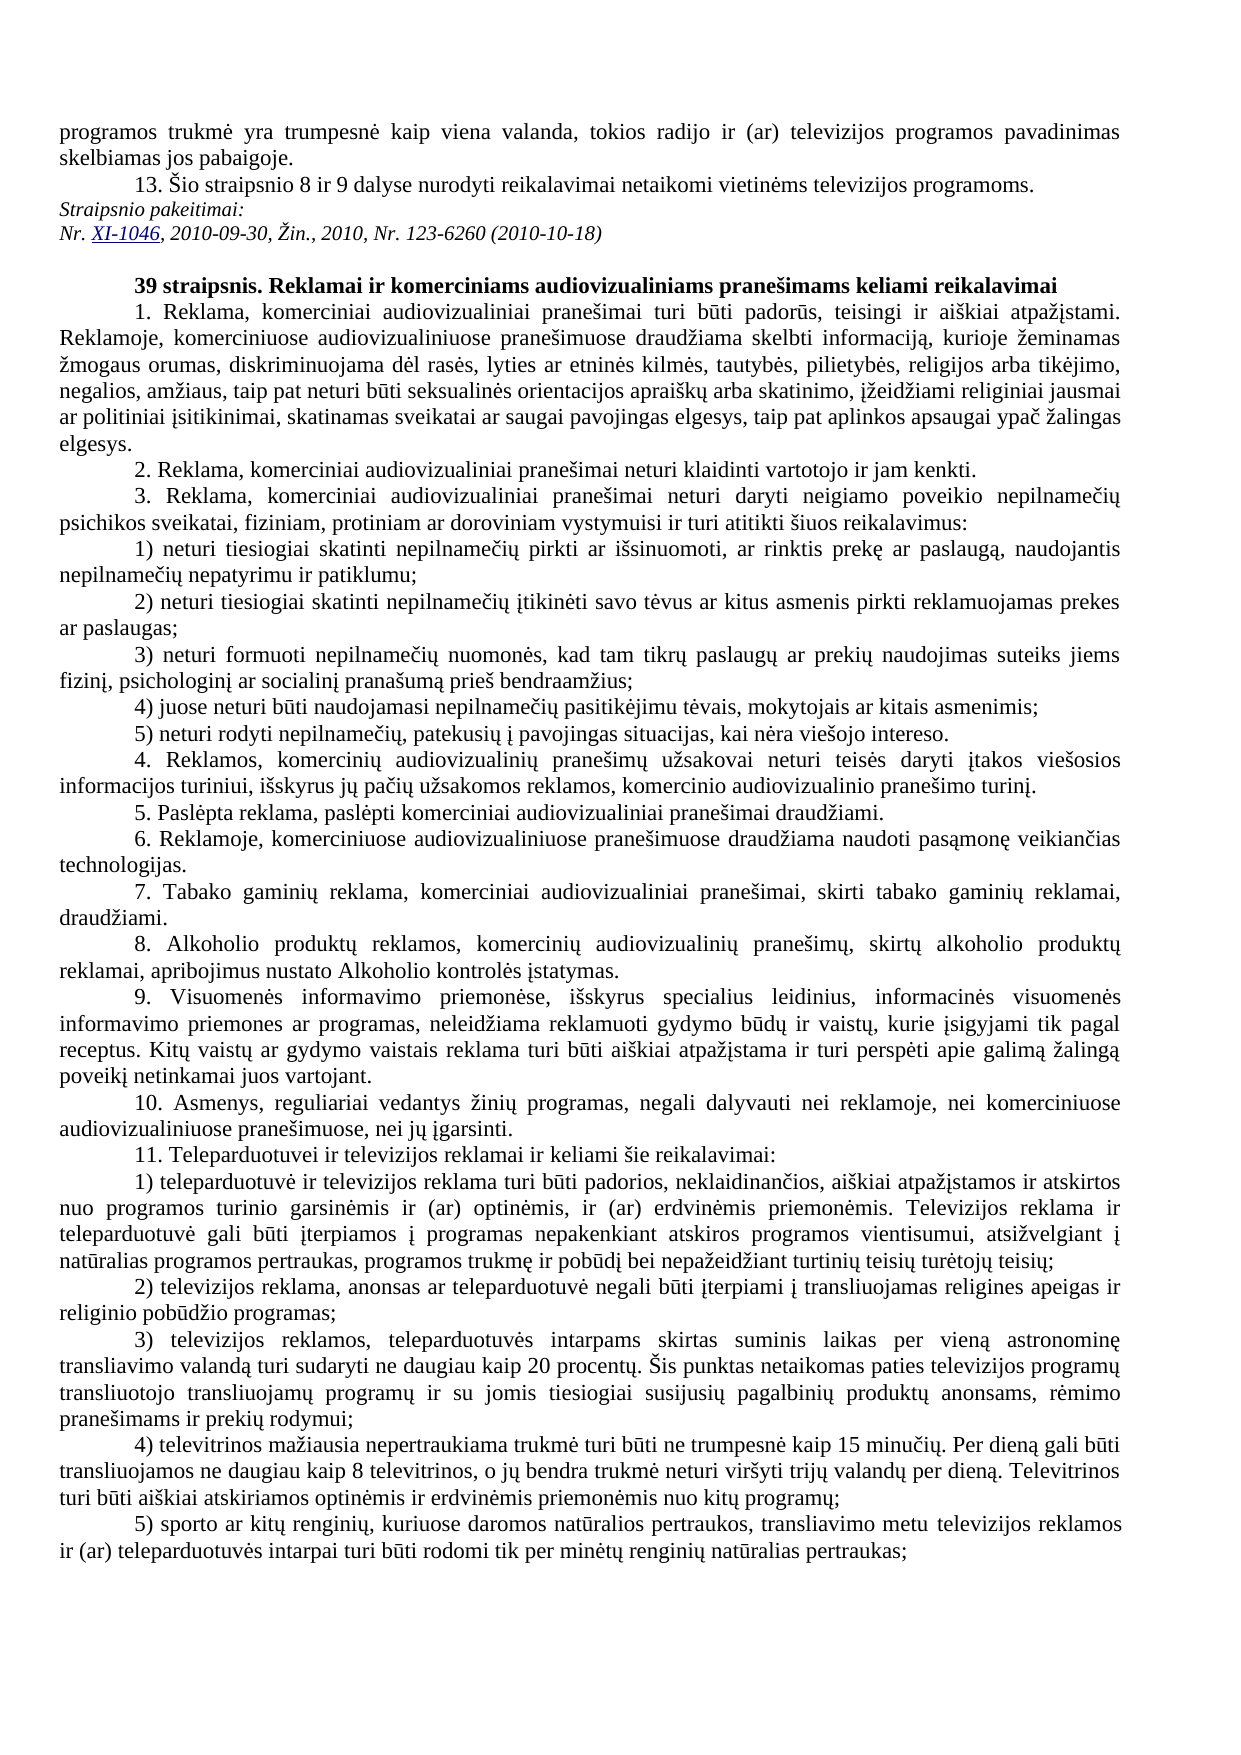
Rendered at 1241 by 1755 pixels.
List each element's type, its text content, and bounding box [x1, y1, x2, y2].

text programos trukmė yra trumpesnė kaip viena valanda, tokios radijo ir (ar) televizijos programos pavadinimas skelbiamas jos pabaigoje. [59, 118, 1122, 171]
text 2. Reklama, komerciniai audiovizualiniai pranešimai neturi klaidinti vartotojo ir jam kenkti. [59, 456, 1122, 482]
text 1. Reklama, komerciniai audiovizualiniai pranešimai turi būti padorūs, teisingi ir aiškiai atpažįstami. Reklamoje, komerciniuose audiovizualiniuose pranešimuose draudžiama skelbti informaciją, kurioje žeminamas žmogaus orumas, diskriminuojama dėl rasės, lyties ar etninės kilmės, tautybės, pilietybės, religijos arba tikėjimo, negalios, amžiaus, taip pat neturi būti seksualinės orientacijos apraiškų arba skatinimo, įžeidžiami religiniai jausmai ar politiniai įsitikinimai, skatinamas sveikatai ar saugai pavojingas elgesys, taip pat aplinkos apsaugai ypač žalingas elgesys. [59, 298, 1122, 456]
text 7. Tabako gaminių reklama, komerciniai audiovizualiniai pranešimai, skirti tabako gaminių reklamai, draudžiami. [59, 878, 1122, 931]
text 8. Alkoholio produktų reklamos, komercinių audiovizualinių pranešimų, skirtų alkoholio produktų reklamai, apribojimus nustato Alkoholio kontrolės įstatymas. [59, 931, 1122, 983]
text 5. Paslėpta reklama, paslėpti komerciniai audiovizualiniai pranešimai draudžiami. [59, 799, 1122, 825]
text 3) neturi formuoti nepilnamečių nuomonės, kad tam tikrų paslaugų ar prekių naudojimas suteiks jiems fizinį, psichologinį ar socialinį pranašumą prieš bendraamžius; [59, 641, 1122, 693]
text 6. Reklamoje, komerciniuose audiovizualiniuose pranešimuose draudžiama naudoti pasąmonę veikiančias technologijas. [59, 825, 1122, 878]
text 5) neturi rodyti nepilnamečių, patekusių į pavojingas situacijas, kai nėra viešojo intereso. [59, 720, 1122, 746]
text 13. Šio straipsnio 8 ir 9 dalyse nurodyti reikalavimai netaikomi vietinėms televizijos programoms. [59, 171, 1122, 197]
text 5) sporto ar kitų renginių, kuriuose daromos natūralios pertraukos, transliavimo metu televizijos reklamos ir (ar) teleparduotuvės intarpai turi būti rodomi tik per minėtų renginių natūralias pertraukas; [59, 1510, 1122, 1563]
text 39 straipsnis. Reklamai ir komerciniams audiovizualiniams pranešimams keliami reikalavimai [134, 272, 1122, 298]
text Straipsnio pakeitimai: [59, 197, 1122, 221]
text 4) juose neturi būti naudojamasi nepilnamečių pasitikėjimu tėvais, mokytojais ar kitais asmenimis; [59, 693, 1122, 720]
text 1) neturi tiesiogiai skatinti nepilnamečių pirkti ar išsinuomoti, ar rinktis prekę ar paslaugą, naudojantis nepilnamečių nepatyrimu ir patiklumu; [59, 535, 1122, 588]
text 10. Asmenys, reguliariai vedantys žinių programas, negali dalyvauti nei reklamoje, nei komerciniuose audiovizualiniuose pranešimuose, nei jų įgarsinti. [59, 1089, 1122, 1141]
text 2) televizijos reklama, anonsas ar teleparduotuvė negali būti įterpiami į transliuojamas religines apeigas ir religinio pobūdžio programas; [59, 1273, 1122, 1326]
text 11. Teleparduotuvei ir televizijos reklamai ir keliami šie reikalavimai: [59, 1141, 1122, 1168]
text 3) televizijos reklamos, teleparduotuvės intarpams skirtas suminis laikas per vieną astronominę transliavimo valandą turi sudaryti ne daugiau kaip 20 procentų. Šis punktas netaikomas paties televizijos programų transliuotojo transliuojamų programų ir su jomis tiesiogiai susijusių pagalbinių produktų anonsams, rėmimo pranešimams ir prekių rodymui; [59, 1326, 1122, 1431]
text 9. Visuomenės informavimo priemonėse, išskyrus specialius leidinius, informacinės visuomenės informavimo priemones ar programas, neleidžiama reklamuoti gydymo būdų ir vaistų, kurie įsigyjami tik pagal receptus. Kitų vaistų ar gydymo vaistais reklama turi būti aiškiai atpažįstama ir turi perspėti apie galimą žalingą poveikį netinkamai juos vartojant. [59, 983, 1122, 1089]
text 3. Reklama, komerciniai audiovizualiniai pranešimai neturi daryti neigiamo poveikio nepilnamečių psichikos sveikatai, fiziniam, protiniam ar doroviniam vystymuisi ir turi atitikti šiuos reikalavimus: [59, 482, 1122, 535]
text 2) neturi tiesiogiai skatinti nepilnamečių įtikinėti savo tėvus ar kitus asmenis pirkti reklamuojamas prekes ar paslaugas; [59, 588, 1122, 641]
text 4. Reklamos, komercinių audiovizualinių pranešimų užsakovai neturi teisės daryti įtakos viešosios informacijos turiniui, išskyrus jų pačių užsakomos reklamos, komercinio audiovizualinio pranešimo turinį. [59, 746, 1122, 799]
text 1) teleparduotuvė ir televizijos reklama turi būti padorios, neklaidinančios, aiškiai atpažįstamos ir atskirtos nuo programos turinio garsinėmis ir (ar) optinėmis, ir (ar) erdvinėmis priemonėmis. Televizijos reklama ir teleparduotuvė gali būti įterpiamos į programas nepakenkiant atskiros programos vientisumui, atsižvelgiant į natūralias programos pertraukas, programos trukmę ir pobūdį bei nepažeidžiant turtinių teisių turėtojų teisių; [59, 1168, 1122, 1273]
text Nr. XI-1046, 2010-09-30, Žin., 2010, Nr. 123-6260 (2010-10-18) [59, 221, 1122, 245]
text 4) televitrinos mažiausia nepertraukiama trukmė turi būti ne trumpesnė kaip 15 minučių. Per dieną gali būti transliuojamos ne daugiau kaip 8 televitrinos, o jų bendra trukmė neturi viršyti trijų valandų per dieną. Televitrinos turi būti aiškiai atskiriamos optinėmis ir erdvinėmis priemonėmis nuo kitų programų; [59, 1431, 1122, 1510]
